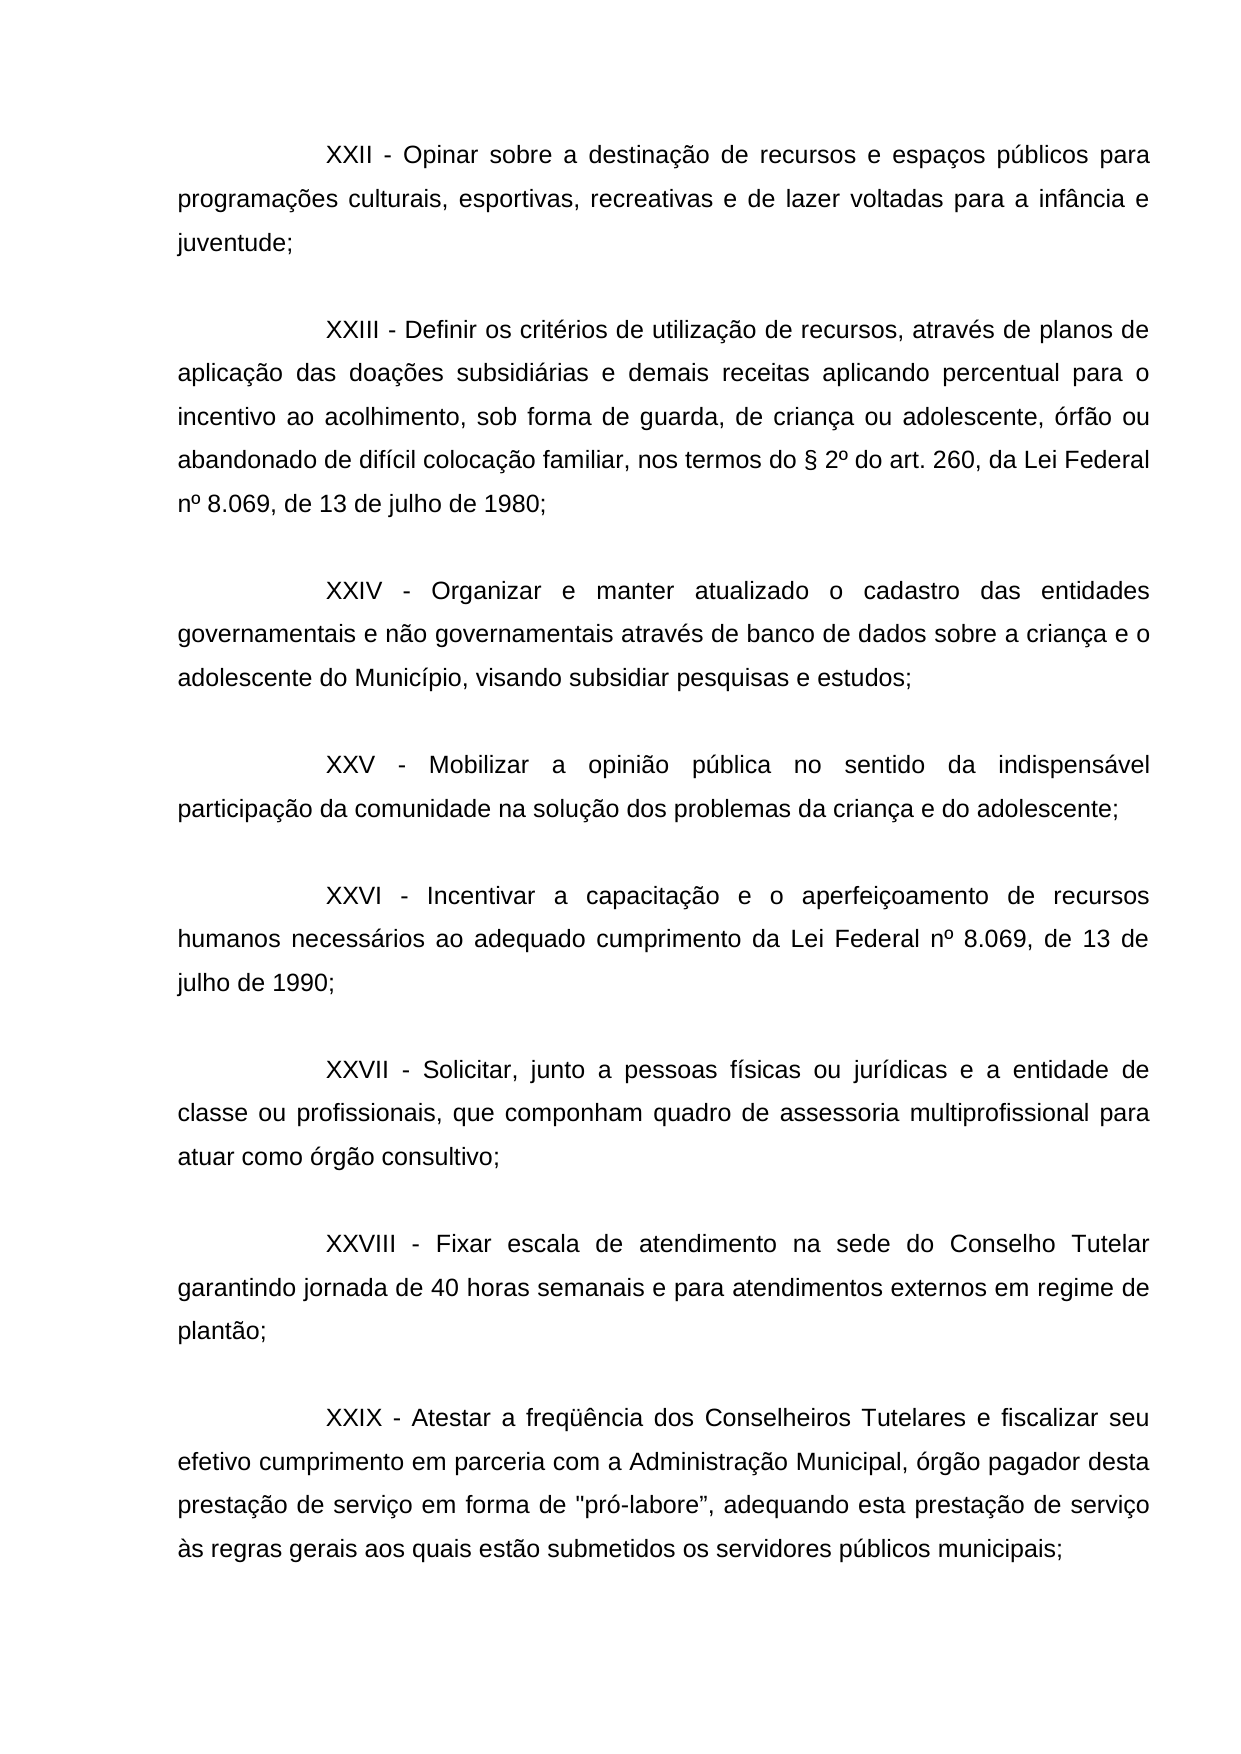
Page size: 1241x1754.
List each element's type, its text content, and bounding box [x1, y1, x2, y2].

text XXIX - Atestar a freqüência dos Conselheiros Tutelares e fiscalizar seu efetivo cumprimento em parceria com a Administração Municipal, órgão pagador desta prestação de serviço em forma de "pró-labore”, adequando esta prestação de serviço às regras gerais aos quais estão submetidos os servidores públicos municipais; [177, 1403, 1152, 1563]
text XXIV - Organizar e manter atualizado o cadastro das entidades governamentais e não governamentais através de banco de dados sobre a criança e o adolescente do Município, visando subsidiar pesquisas e estudos; [177, 576, 1152, 692]
text XXVII - Solicitar, junto a pessoas físicas ou jurídicas e a entidade de classe ou profissionais, que componham quadro de assessoria multiprofissional para atuar como órgão consultivo; [177, 1055, 1152, 1171]
text XXIII - Definir os critérios de utilização de recursos, através de planos de aplicação das doações subsidiárias e demais receitas aplicando percentual para o incentivo ao acolhimento, sob forma de guarda, de criança ou adolescente, órfão ou abandonado de difícil colocação familiar, nos termos do § 2º do art. 260, da Lei Federal nº 8.069, de 13 de julho de 1980; [177, 314, 1152, 518]
text XXII - Opinar sobre a destinação de recursos e espaços públicos para programações culturais, esportivas, recreativas e de lazer voltadas para a infância e juventude; [177, 140, 1152, 257]
text XXVI - Incentivar a capacitação e o aperfeiçoamento de recursos humanos necessários ao adequado cumprimento da Lei Federal nº 8.069, de 13 de julho de 1990; [177, 881, 1152, 997]
text XXV - Mobilizar a opinião pública no sentido da indispensável participação da comunidade na solução dos problemas da criança e do adolescente; [177, 750, 1152, 823]
text XXVIII - Fixar escala de atendimento na sede do Conselho Tutelar garantindo jornada de 40 horas semanais e para atendimentos externos em regime de plantão; [177, 1229, 1152, 1345]
